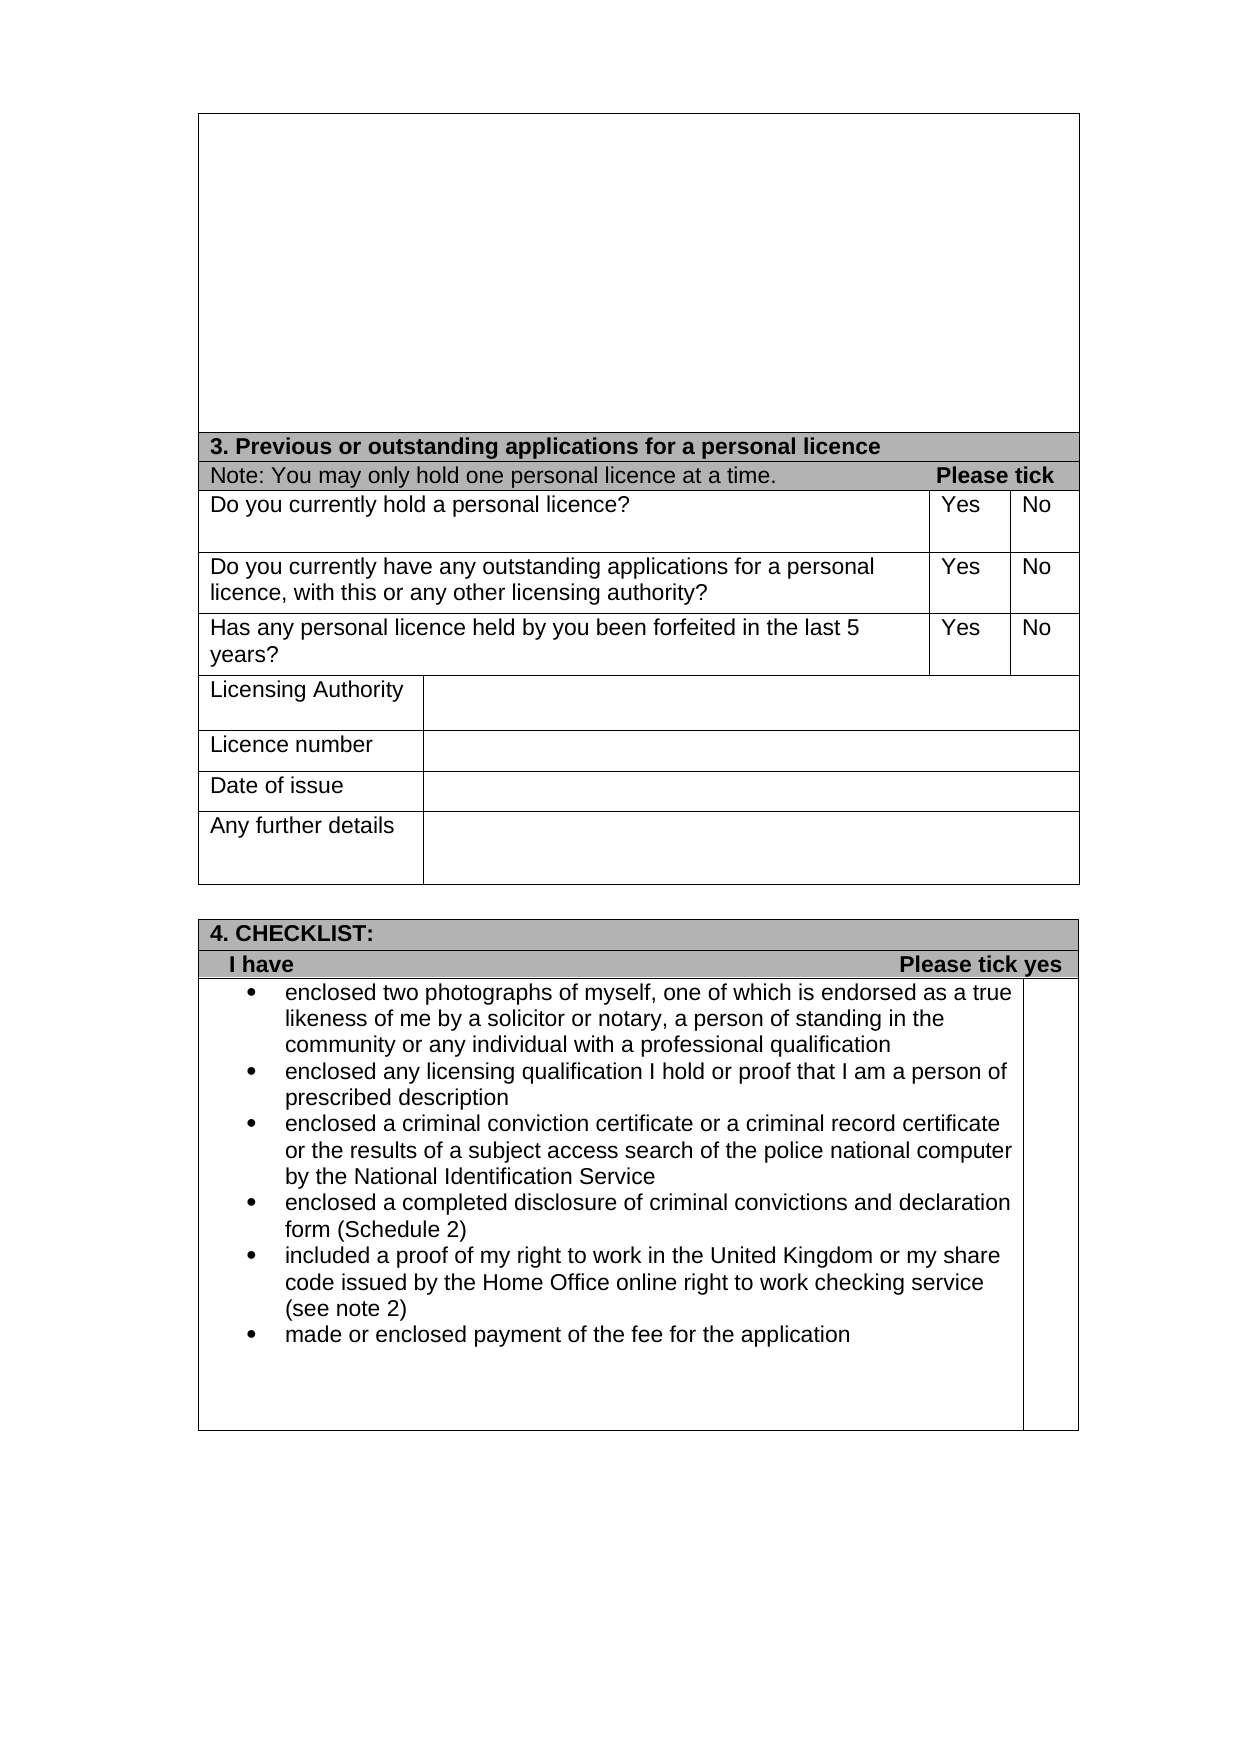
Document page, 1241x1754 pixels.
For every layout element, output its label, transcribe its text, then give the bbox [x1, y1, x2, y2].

table_header 4. CHECKLIST: [199, 920, 1078, 950]
table_cell [1024, 979, 1078, 1066]
table_cell Yes [930, 553, 1010, 613]
table_cell [424, 772, 1079, 811]
table_cell Date of issue [199, 772, 423, 811]
table_cell I have Please tick yes [199, 951, 1078, 977]
table_cell [1024, 1277, 1078, 1430]
table_cell No [1011, 614, 1079, 675]
table_cell [424, 731, 1079, 771]
table_cell Any further details [199, 812, 423, 884]
table_cell Do you currently have any outstanding applications for a personal licence, with this or any other licensing authority? [199, 553, 929, 613]
table_cell Yes [930, 491, 1010, 552]
table_cell Licensing Authority [199, 676, 423, 730]
table_cell [1024, 1128, 1078, 1216]
table_cell Has any personal licence held by you been forfeited in the last 5 years? [199, 614, 929, 675]
table_cell Licence number [199, 731, 423, 771]
table_cell [1024, 1216, 1078, 1277]
table_cell Yes [930, 614, 1010, 675]
table_cell No [1011, 553, 1079, 613]
table_cell Do you currently hold a personal licence? [199, 491, 929, 552]
table_cell 3. Previous or outstanding applications for a personal licence [199, 433, 1079, 461]
table_cell [199, 114, 1079, 432]
table_cell [1024, 1066, 1078, 1128]
table_cell [424, 676, 1079, 730]
table_cell enclosed two photographs of myself, one of which is endorsed as a true likeness of me by a solicitor or notary, a person of standing in the community or any individual with a professional qualification enclosed any licensing qualification I hold or proof that I am a person of prescribed description enclosed a criminal conviction certificate or a criminal record certificate or the results of a subject access search of the police national computer by the National Identification Service enclosed a completed disclosure of criminal convictions and declaration form (Schedule 2) included a proof of my right to work in the United Kingdom or my share code issued by the Home Office online right to work checking service (see note 2) made or enclosed payment of the fee for the application [199, 979, 1023, 1430]
table_cell [424, 812, 1079, 884]
table_cell Note: You may only hold one personal licence at a time. Please tick [199, 462, 1079, 490]
table_cell No [1011, 491, 1079, 552]
